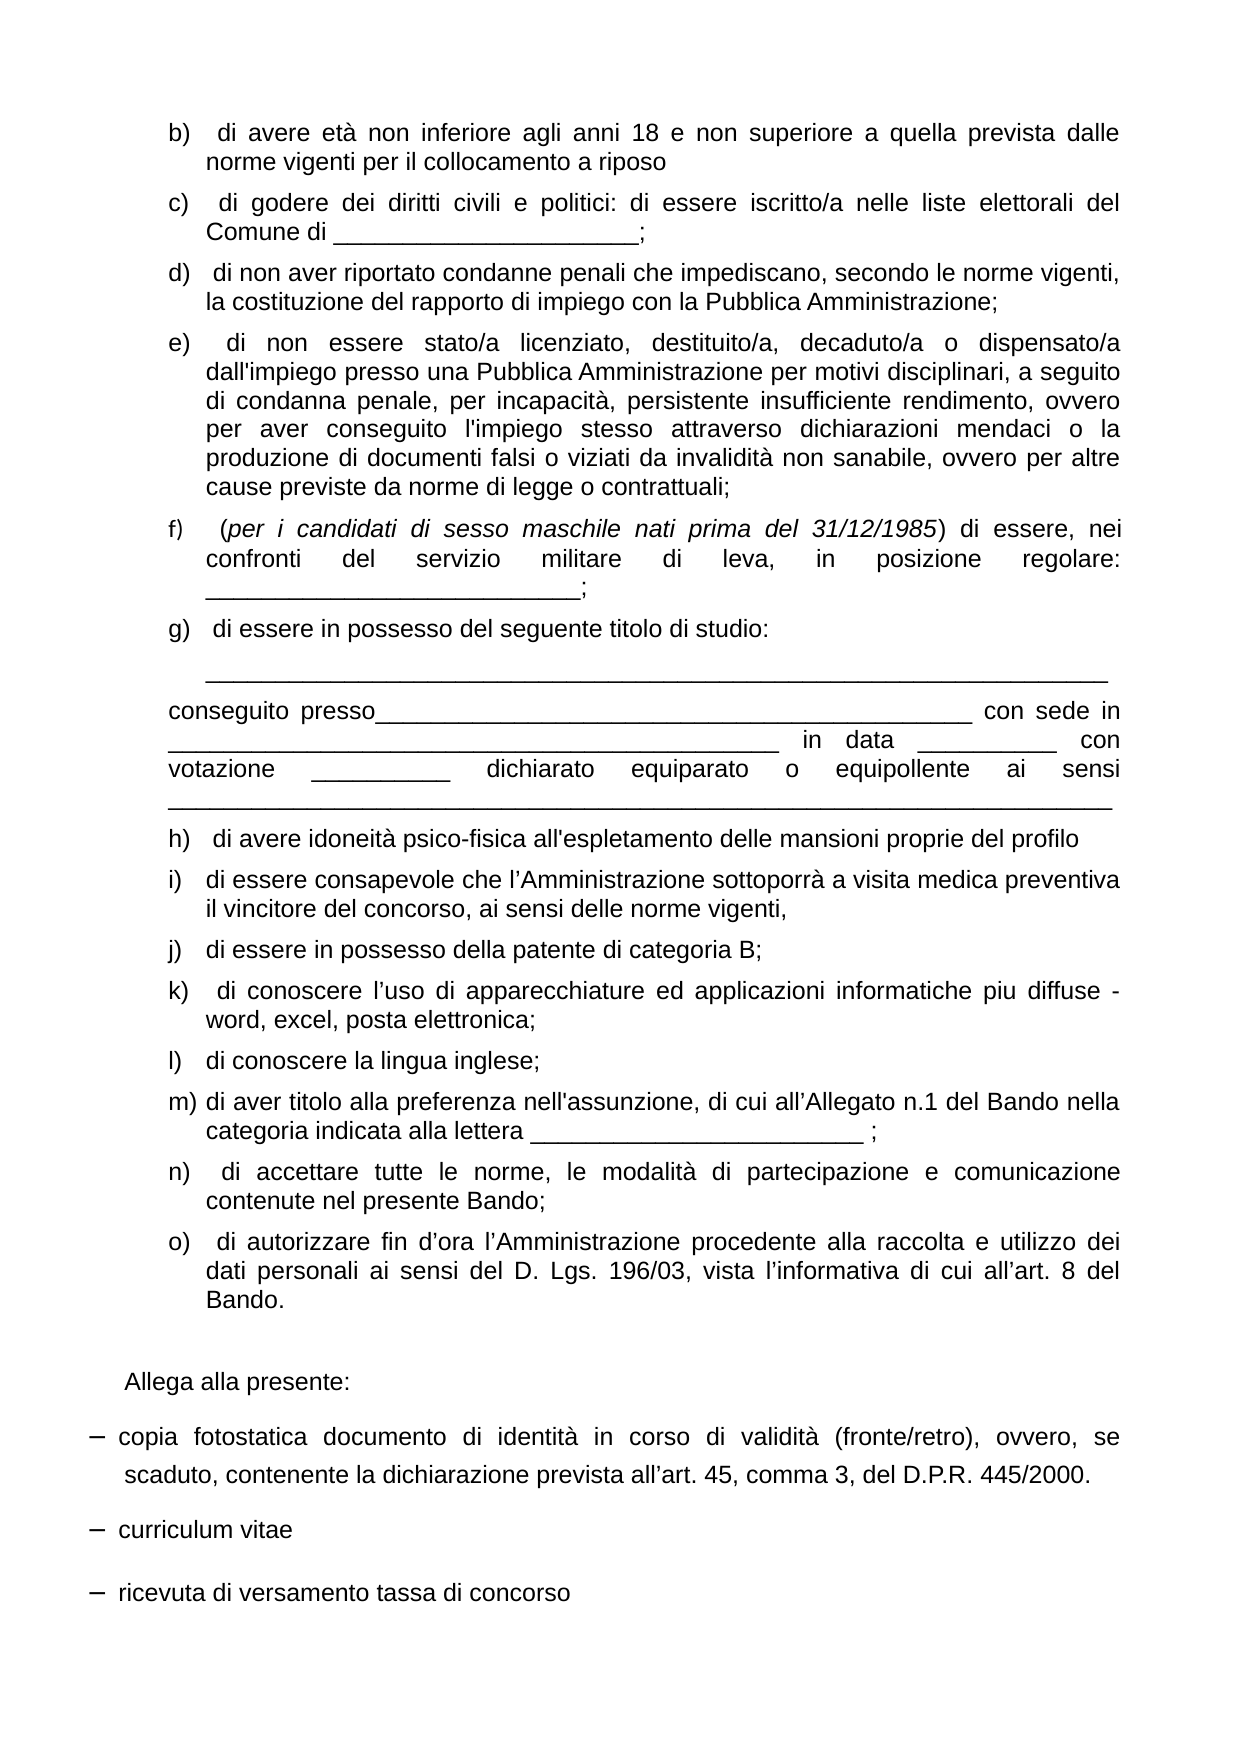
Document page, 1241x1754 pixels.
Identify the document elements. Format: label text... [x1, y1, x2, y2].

subtitle conseguito presso___________________________________________ con sede in ____________________________________________ in data __________ con votazione __________ dichiarato equiparato o equipollente ai sensi ____________________________________________________________________ [168, 696, 1122, 811]
subtitle (per i candidati di sesso maschile nati prima del 31/12/1985) di essere, nei confronti del servizio militare di leva, in posizione regolare: ___________________________; [168, 513, 1122, 601]
subtitle di godere dei diritti civili e politici: di essere iscritto/a nelle liste elettorali del Comune di ______________________; [168, 188, 1122, 246]
subtitle ricevuta di versamento tassa di concorso [87, 1565, 1122, 1616]
subtitle di avere idoneità psico-fisica all'espletamento delle mansioni proprie del profilo [168, 824, 1122, 852]
subtitle di non aver riportato condanne penali che impediscano, secondo le norme vigenti, la costituzione del rapporto di impiego con la Pubblica Amministrazione; [168, 258, 1122, 316]
subtitle di accettare tutte le norme, le modalità di partecipazione e comunicazione contenute nel presente Bando; [168, 1157, 1122, 1215]
subtitle di autorizzare fin d’ora l’Amministrazione procedente alla raccolta e utilizzo dei dati personali ai sensi del D. Lgs. 196/03, vista l’informativa di cui all’art. 8 del Bando. [168, 1227, 1122, 1314]
subtitle di essere in possesso della patente di categoria B; [168, 935, 1122, 964]
subtitle di avere età non inferiore agli anni 18 e non superiore a quella prevista dalle norme vigenti per il collocamento a riposo [168, 118, 1122, 176]
subtitle di conoscere la lingua inglese; [168, 1046, 1122, 1075]
subtitle di essere in possesso del seguente titolo di studio: [168, 614, 1122, 642]
subtitle Allega alla presente: [124, 1367, 1122, 1396]
subtitle _________________________________________________________________ [206, 655, 1122, 684]
subtitle copia fotostatica documento di identità in corso di validità (fronte/retro), ovvero, se scaduto, contenente la dichiarazione prevista all’art. 45, comma 3, del D.P.R. 445/2000. [87, 1409, 1122, 1489]
subtitle di aver titolo alla preferenza nell'assunzione, di cui all’Allegato n.1 del Bando nella categoria indicata alla lettera ________________________ ; [168, 1087, 1122, 1145]
subtitle di non essere stato/a licenziato, destituito/a, decaduto/a o dispensato/a dall'impiego presso una Pubblica Amministrazione per motivi disciplinari, a seguito di condanna penale, per incapacità, persistente insufficiente rendimento, ovvero per aver conseguito l'impiego stesso attraverso dichiarazioni mendaci o la produzione di documenti falsi o viziati da invalidità non sanabile, ovvero per altre cause previste da norme di legge o contrattuali; [168, 328, 1122, 501]
subtitle di conoscere l’uso di apparecchiature ed applicazioni informatiche piu diffuse - word, excel, posta elettronica; [168, 976, 1122, 1034]
subtitle curriculum vitae [87, 1501, 1122, 1552]
subtitle di essere consapevole che l’Amministrazione sottoporrà a visita medica preventiva il vincitore del concorso, ai sensi delle norme vigenti, [168, 865, 1122, 922]
